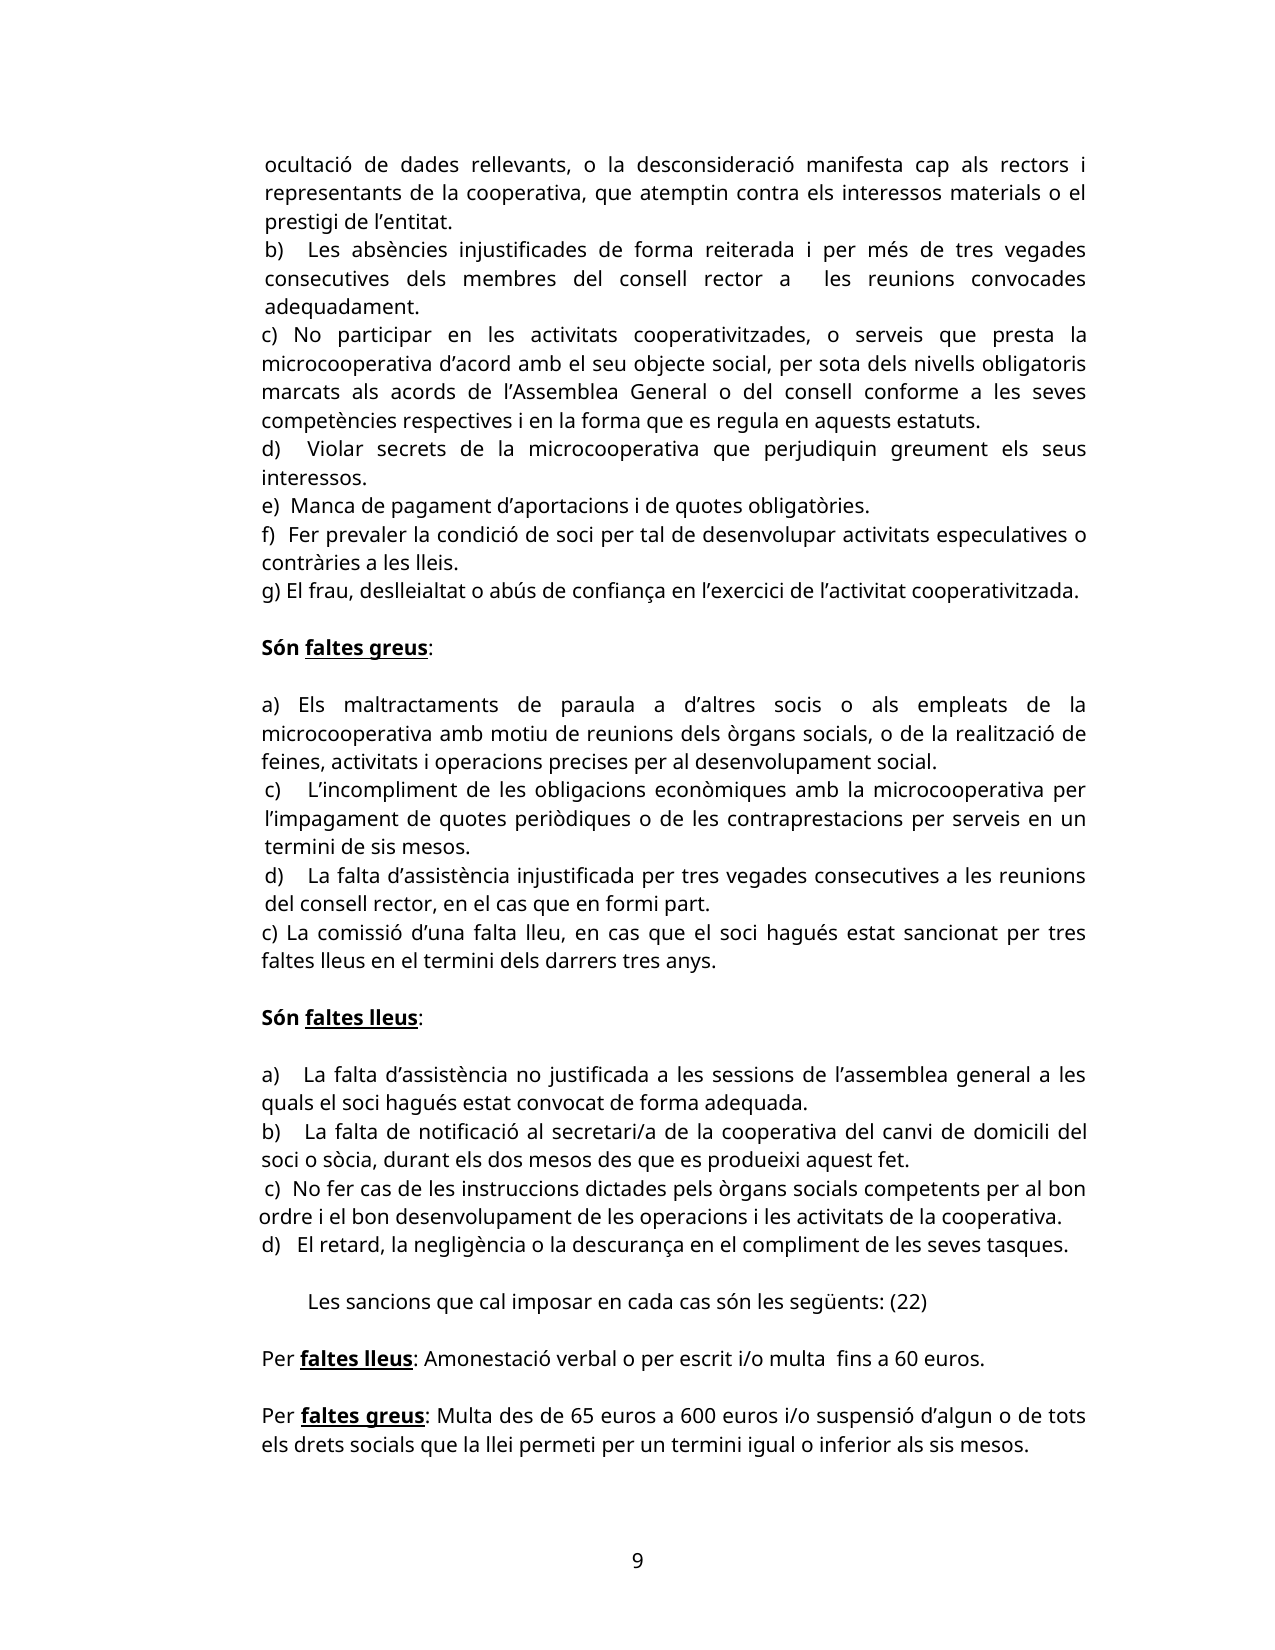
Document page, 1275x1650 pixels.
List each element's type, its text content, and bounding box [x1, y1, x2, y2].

text Són faltes greus: [217, 633, 1088, 662]
text e) Manca de pagament d’aportacions i de quotes obligatòries. [217, 491, 1088, 520]
list La falta d’assistència injustificada per tres vegades consecutives a les reunions del consell rector, en el cas que en formi part. [264, 861, 1087, 918]
text c) No fer cas de les instruccions dictades pels òrgans socials competents per al bon ordre i el bon desenvolupament de les operacions i les activitats de la cooperativa. [258, 1174, 1087, 1231]
text a) La falta d’assistència no justificada a les sessions de l’assemblea general a les quals el soci hagués estat convocat de forma adequada. [261, 1060, 1088, 1117]
text Les sancions que cal imposar en cada cas són les següents: (22) [217, 1287, 1088, 1316]
list Les absències injustificades de forma reiterada i per més de tres vegades consecutives dels membres del consell rector a les reunions convocades adequadament. [264, 235, 1087, 321]
text d) Violar secrets de la microcooperativa que perjudiquin greument els seus interessos. [261, 434, 1088, 491]
text f) Fer prevaler la condició de soci per tal de desenvolupar activitats especulatives o contràries a les lleis. [261, 520, 1088, 577]
text d) El retard, la negligència o la descurança en el compliment de les seves tasques. [261, 1231, 1088, 1259]
text Per faltes greus: Multa des de 65 euros a 600 euros i/o suspensió d’algun o de tots els drets socials que la llei permeti per un termini igual o inferior als sis mesos. [261, 1401, 1088, 1458]
text b) La falta de notificació al secretari/a de la cooperativa del canvi de domicili del soci o sòcia, durant els dos mesos des que es produeixi aquest fet. [261, 1117, 1088, 1174]
text g) El frau, deslleialtat o abús de confiança en l’exercici de l’activitat cooperativitzada. [261, 577, 1088, 605]
text Per faltes lleus: Amonestació verbal o per escrit i/o multa fins a 60 euros. [217, 1344, 1088, 1373]
list ocultació de dades rellevants, o la desconsideració manifesta cap als rectors i representants de la cooperativa, que atemptin contra els interessos materials o el prestigi de l’entitat. [264, 150, 1087, 235]
list L’incompliment de les obligacions econòmiques amb la microcooperativa per l’impagament de quotes periòdiques o de les contraprestacions per serveis en un termini de sis mesos. [264, 776, 1087, 861]
text Són faltes lleus: [217, 1003, 1088, 1032]
text a) Els maltractaments de paraula a d’altres socis o als empleats de la microcooperativa amb motiu de reunions dels òrgans socials, o de la realització de feines, activitats i operacions precises per al desenvolupament social. [261, 690, 1088, 776]
text c) No participar en les activitats cooperativitzades, o serveis que presta la microcooperativa d’acord amb el seu objecte social, per sota dels nivells obligatoris marcats als acords de l’Assemblea General o del consell conforme a les seves competències respectives i en la forma que es regula en aquests estatuts. [261, 321, 1088, 434]
text c) La comissió d’una falta lleu, en cas que el soci hagués estat sancionat per tres faltes lleus en el termini dels darrers tres anys. [261, 918, 1088, 975]
